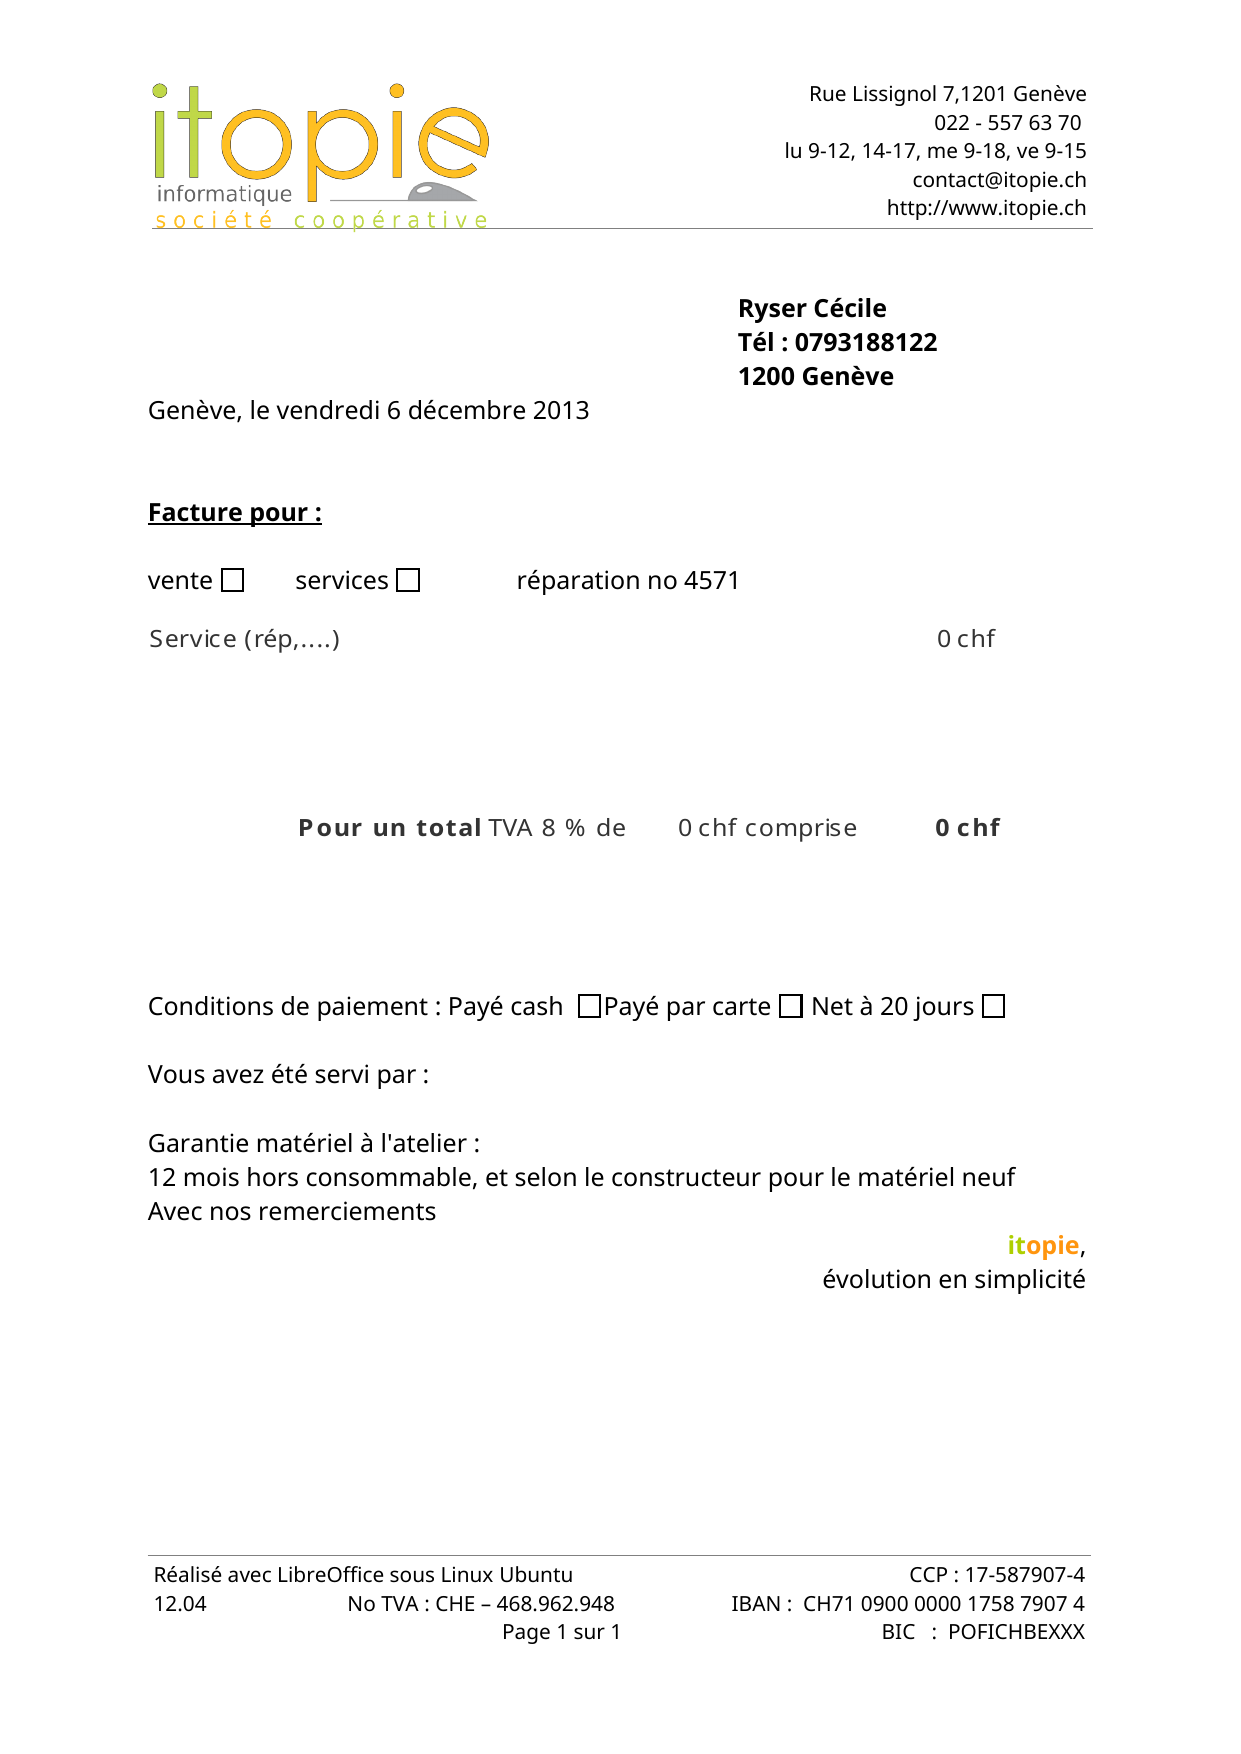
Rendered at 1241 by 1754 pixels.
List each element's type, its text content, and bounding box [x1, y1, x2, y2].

text vente services réparation no 4571 [148, 563, 1093, 597]
text Vous avez été servi par : [148, 1057, 1093, 1091]
text 12 mois hors consommable, et selon le constructeur pour le matériel neuf [148, 1159, 1093, 1193]
picture [138, 72, 500, 244]
text Garantie matériel à l'atelier : [148, 1125, 1093, 1159]
text Facture pour : [148, 495, 1093, 529]
text Ryser Cécile [148, 290, 1093, 324]
text Conditions de paiement : Payé cash Payé par carte Net à 20 jours [148, 989, 1093, 1023]
text 1200 Genève [148, 358, 1093, 392]
text évolution en simplicité [148, 1262, 1093, 1296]
text Genève, le vendredi 6 décembre 2013 [148, 392, 1093, 427]
text Tél : 0793188122 [148, 324, 1093, 358]
text itopie, [148, 1227, 1093, 1262]
text Avec nos remerciements [148, 1193, 1093, 1227]
